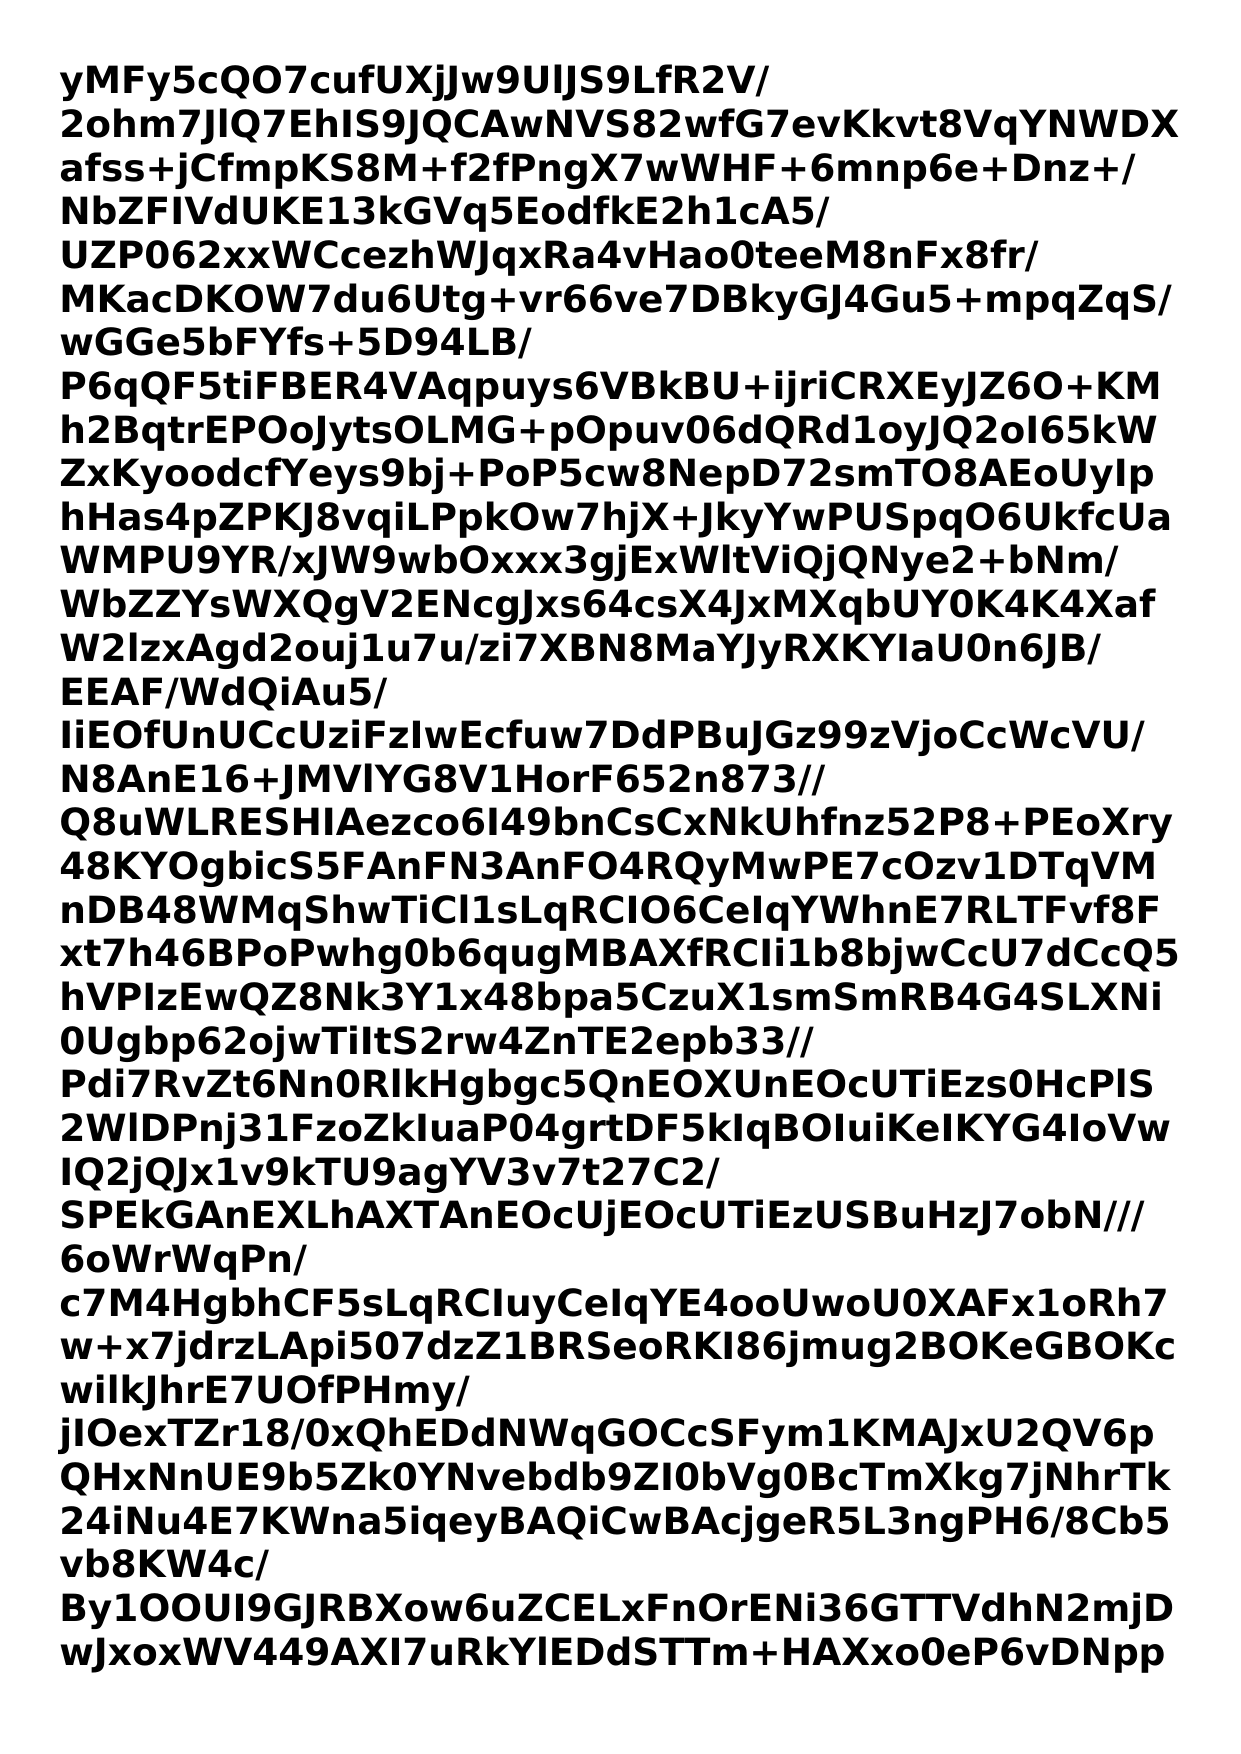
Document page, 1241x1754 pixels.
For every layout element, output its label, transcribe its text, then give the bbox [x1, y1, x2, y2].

subtitle yMFy5cQO7cufUXjJw9UlJS9LfR2V/2ohm7JlQ7EhIS9JQCAwNVS82wfG7evKkvt8VqYNWDXafss+jCfmpKS8M+f2fPngX7wWHF+6mnp6e+Dnz+/NbZFIVdUKE13kGVq5EodfkE2h1cA5/UZP062xxWCcezhWJqxRa4vHao0teeM8nFx8fr/MKacDKOW7du6Utg+vr66ve7DBkyGJ4Gu5+mpqZqS/wGGe5bFYfs+5D94LB/P6qQF5tiFBER4VAqpuys6VBkBU+ijriCRXEyJZ6O+KMh2BqtrEPOoJytsOLMG+pOpuv06dQRd1oyJQ2oI65kWZxKyoodcfYeys9bj+PoP5cw8NepD72smTO8AEoUyIphHas4pZPKJ8vqiLPpkOw7hjX+JkyYwPUSpqO6UkfcUaWMPU9YR/xJW9wbOxxx3gjExWltViQjQNye2+bNm/WbZZYsWXQgV2ENcgJxs64csX4JxMXqbUY0K4K4XafW2lzxAgd2ouj1u7u/zi7XBN8MaYJyRXKYIaU0n6JB/EEAF/WdQiAu5/IiEOfUnUCcUziFzIwEcfuw7DdPBuJGz99zVjoCcWcVU/N8AnE16+JMVlYG8V1HorF652n873//Q8uWLRESHIAezco6I49bnCsCxNkUhfnz52P8+PEoXry48KYOgbicS5FAnFN3AnFO4RQyMwPE7cOzv1DTqVMnDB48WMqShwTiCl1sLqRCIO6CeIqYWhnE7RLTFvf8Fxt7h46BPoPwhg0b6qugMBAXfRCIi1b8bjwCcU7dCcQ5hVPIzEwQZ8Nk3Y1x48bpa5CzuX1smSmRB4G4SLXNi0Ugbp62ojwTiItS2rw4ZnTE2epb33//Pdi7RvZt6Nn0RlkHgbgc5QnEOXUnEOcUTiEzs0HcPlS2WlDPnj31FzoZkIuaP04grtDF5kIqBOIuiKeIKYG4IoVwIQ2jQJx1v9kTU9agYV3v7t27C2/SPEkGAnEXLhAXTAnEOcUjEOcUTiEzUSBuHzJ7obN///6oWrWqPn/c7M4HgbhCF5sLqRCIuyCeIqYE4ooUwoU0XAFx1oRh7w+x7jdrzLApi507dzZ1BRSeoRKI86jmug2BOKeGBOKcwilkJhrE7UOfPHmy/jIOexTZr18/0xQhEDdNWqGOCcSFym1KMAJxU2QV6pQHxNnUE9b5Zk0YNvebdb9ZI0bVg0BcTmXkg7jNhrTk24iNu4E7KWna5iqeyBAQiCwBAcjgeR5L3ngPH6/8Cb5vb8KW4c/By1OOUI9GJRBXow6uZCELxFnOrENi36GTTVdhN2mjDwJxoxWV449AXI7uRkYlEDdSTTm+HAXxo0eP6vDNpp [59, 59, 1181, 1674]
